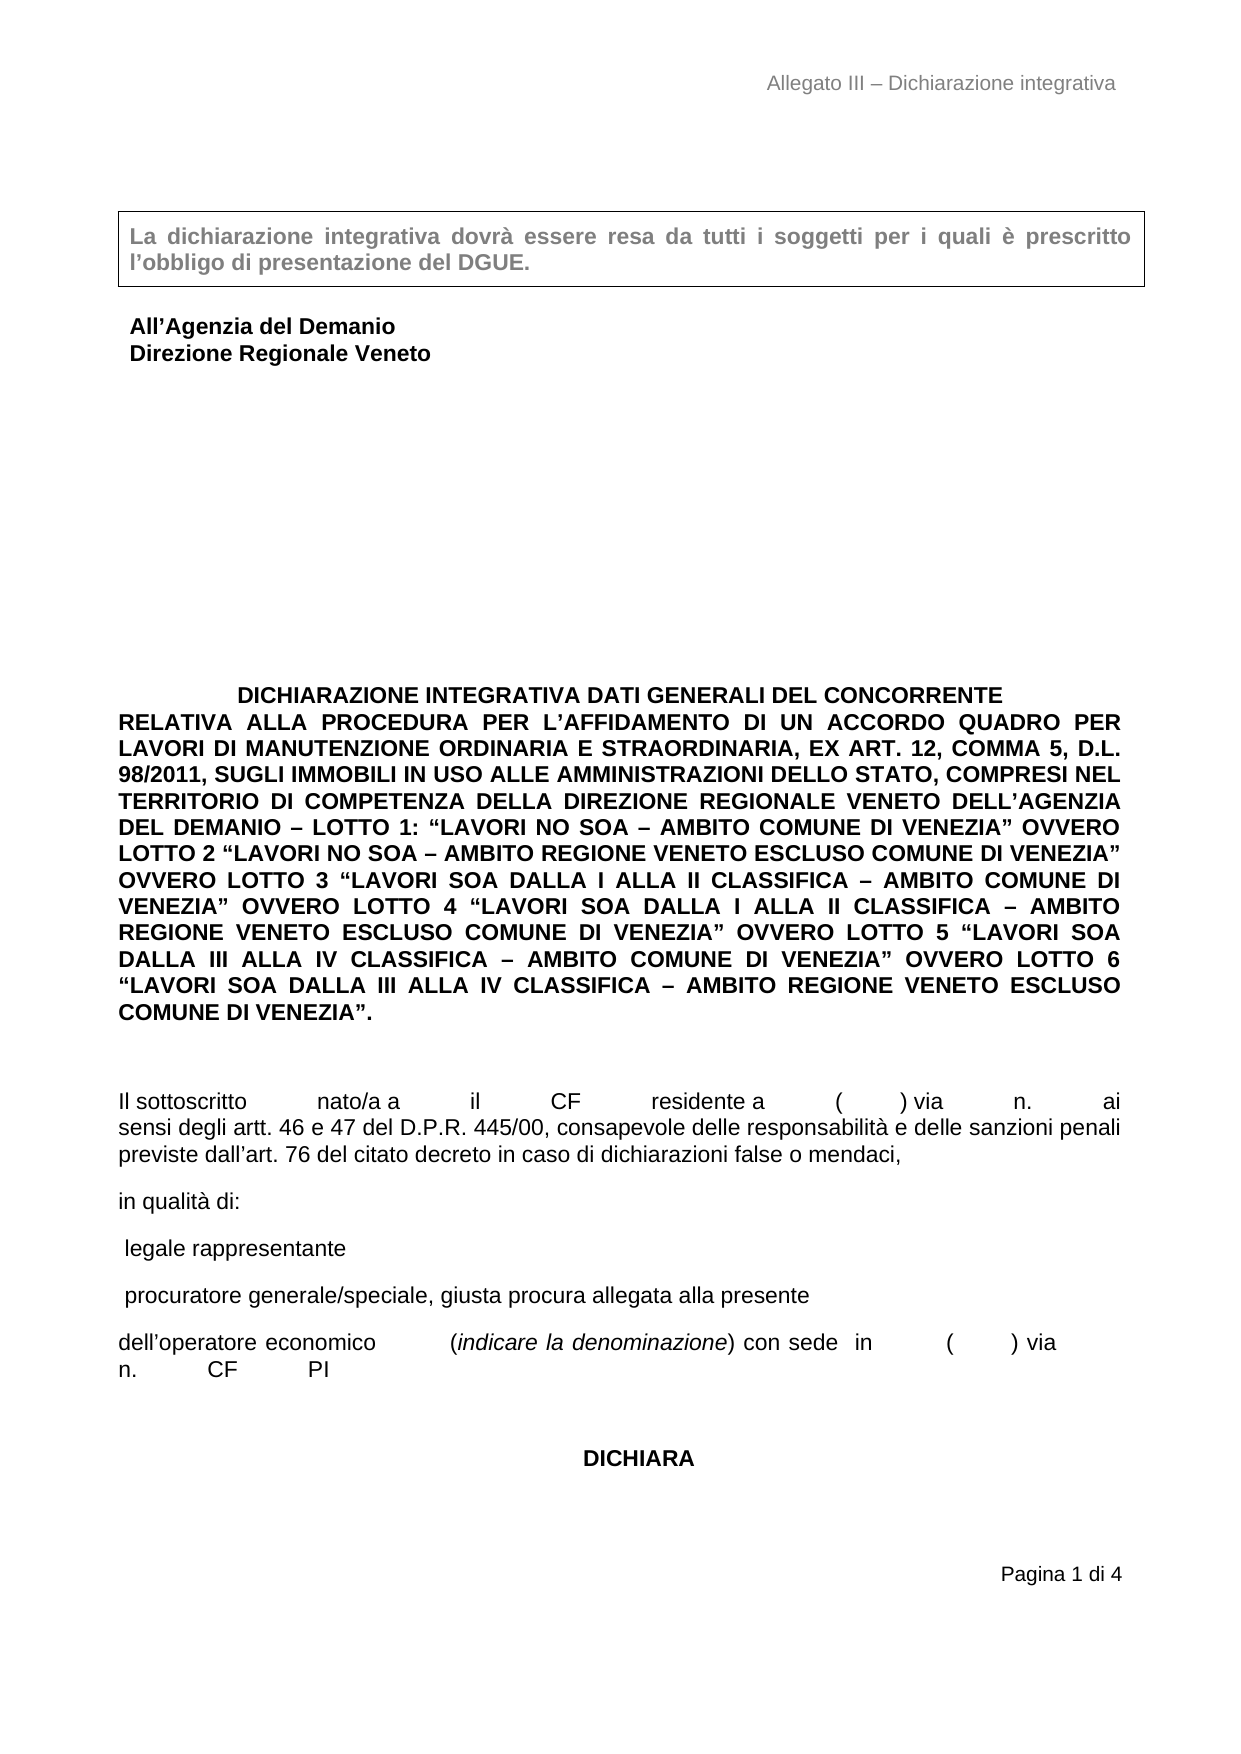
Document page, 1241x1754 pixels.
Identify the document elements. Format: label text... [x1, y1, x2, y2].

text in qualità di: [118, 1188, 1122, 1214]
text Il sottoscritto nato/a a il CF residente a ( ) via n. ai sensi degli artt. 46 e 47 del D.P.R. 445/00, consapevole delle responsabilità e delle sanzioni penali previste dall’art. 76 del citato decreto in caso di dichiarazioni false o mendaci, [118, 1088, 1122, 1167]
text RELATIVA ALLA PROCEDURA PER L’AFFIDAMENTO DI UN ACCORDO QUADRO PER LAVORI DI MANUTENZIONE ORDINARIA E STRAORDINARIA, EX ART. 12, COMMA 5, D.L. 98/2011, SUGLI IMMOBILI IN USO ALLE AMMINISTRAZIONI DELLO STATO, COMPRESI NEL TERRITORIO DI COMPETENZA DELLA DIREZIONE REGIONALE VENETO DELL’AGENZIA DEL DEMANIO – LOTTO 1: “LAVORI NO SOA – AMBITO COMUNE DI VENEZIA” OVVERO LOTTO 2 “LAVORI NO SOA – AMBITO REGIONE VENETO ESCLUSO COMUNE DI VENEZIA” OVVERO LOTTO 3 “LAVORI SOA DALLA I ALLA II CLASSIFICA – AMBITO COMUNE DI VENEZIA” OVVERO LOTTO 4 “LAVORI SOA DALLA I ALLA II CLASSIFICA – AMBITO REGIONE VENETO ESCLUSO COMUNE DI VENEZIA” OVVERO LOTTO 5 “LAVORI SOA DALLA III ALLA IV CLASSIFICA – AMBITO COMUNE DI VENEZIA” OVVERO LOTTO 6 “LAVORI SOA DALLA III ALLA IV CLASSIFICA – AMBITO REGIONE VENETO ESCLUSO COMUNE DI VENEZIA”. [118, 708, 1122, 1025]
text procuratore generale/speciale, giusta procura allegata alla presente [118, 1282, 1122, 1308]
text legale rappresentante [118, 1235, 1122, 1261]
table_header [118, 287, 139, 313]
table_cell All’Agenzia del Demanio Direzione Regionale Veneto [118, 313, 461, 392]
table_cell [461, 313, 482, 392]
table_header La dichiarazione integrativa dovrà essere resa da tutti i soggetti per i quali è prescritto l’obbligo di presentazione del DGUE. [119, 212, 1144, 286]
text DICHIARA [156, 1445, 1122, 1472]
text DICHIARAZIONE INTEGRATIVA DATI GENERALI DEL CONCORRENTE [118, 682, 1122, 708]
table_header [140, 287, 482, 313]
text dell’operatore economico (indicare la denominazione) con sede in ( ) via n. CF PI [118, 1329, 1122, 1382]
